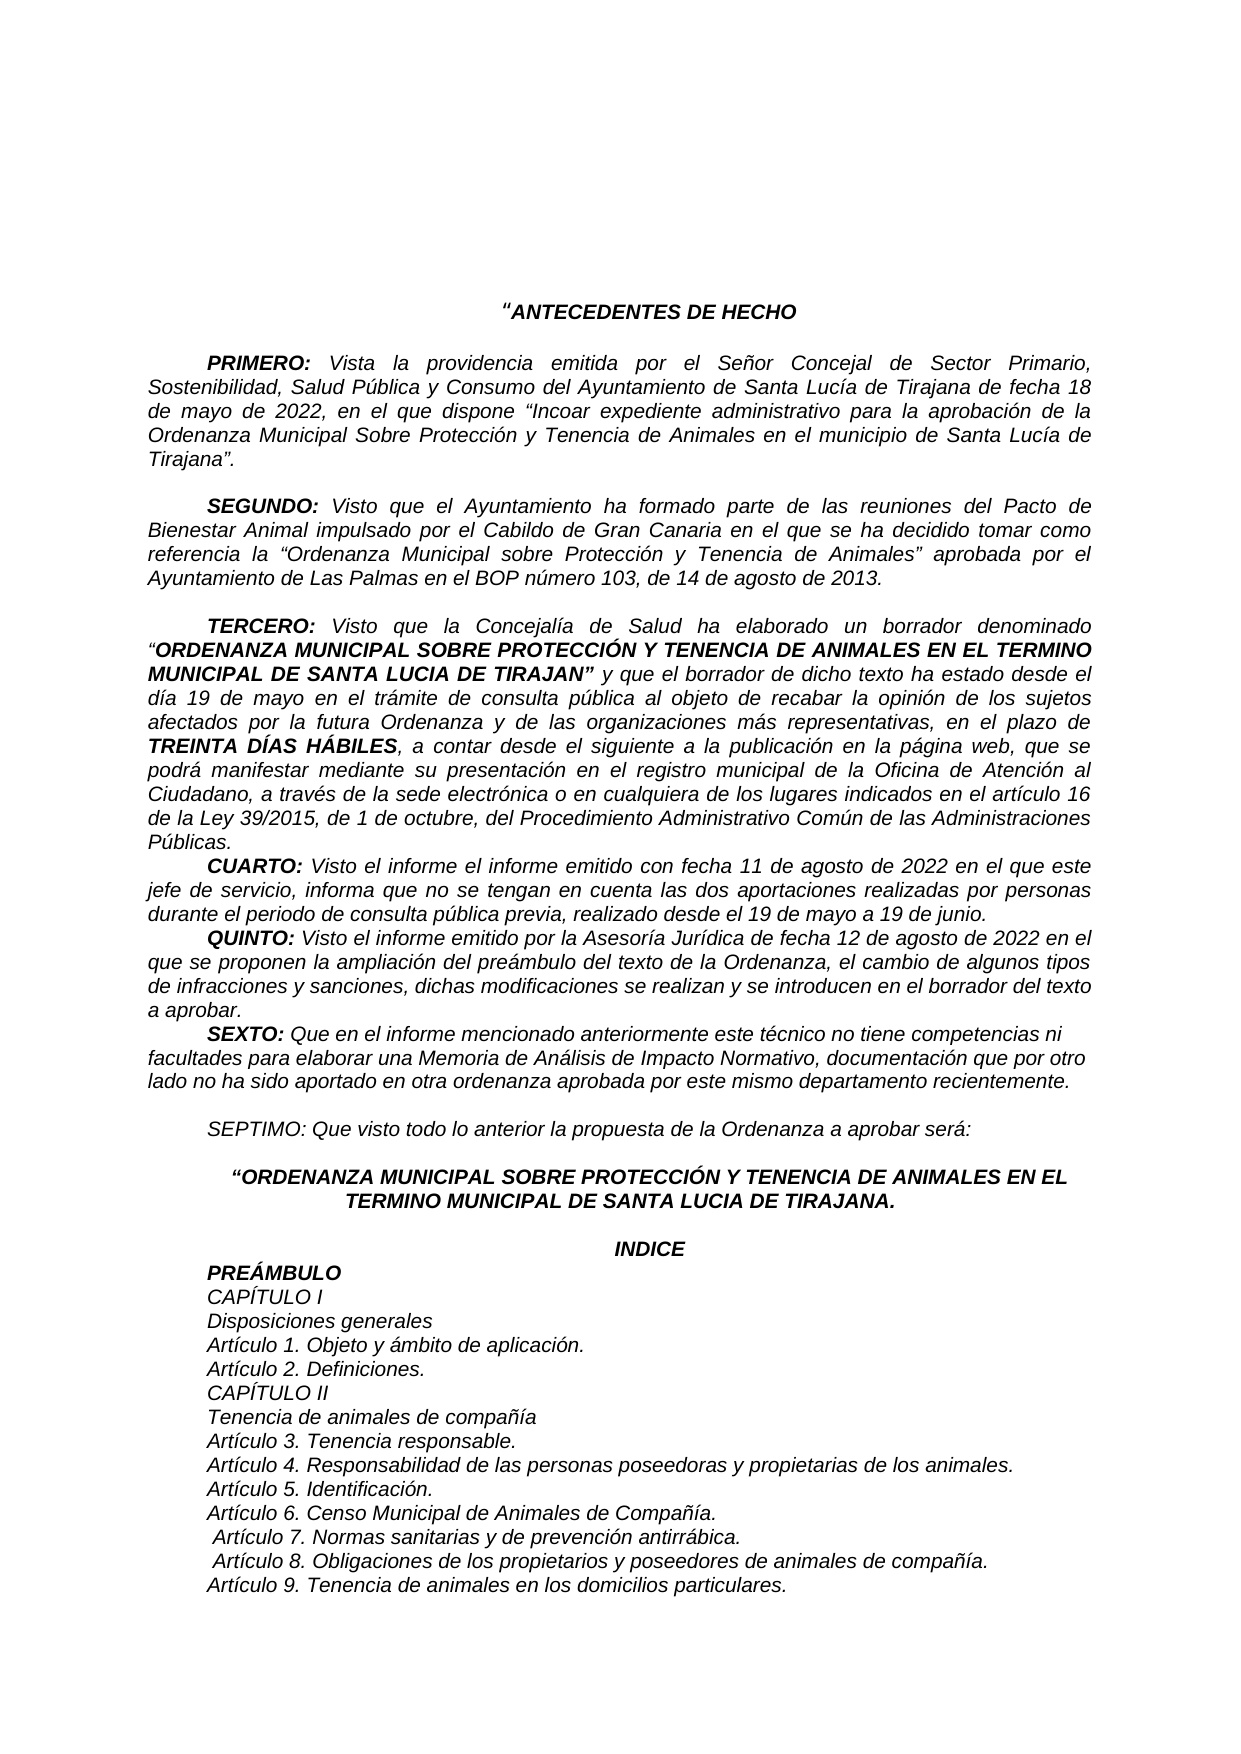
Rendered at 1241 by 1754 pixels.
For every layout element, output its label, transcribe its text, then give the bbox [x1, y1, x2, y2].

text Tenencia de animales de compañía [148, 1405, 1092, 1429]
text PRIMERO: Vista la providencia emitida por el Señor Concejal de Sector Primario, Sostenibilidad, Salud Pública y Consumo del Ayuntamiento de Santa Lucía de Tirajana de fecha 18 de mayo de 2022, en el que dispone “Incoar expediente administrativo para la aprobación de la Ordenanza Municipal Sobre Protección y Tenencia de Animales en el municipio de Santa Lucía de Tirajana”. [148, 351, 1092, 470]
text SEPTIMO: Que visto todo lo anterior la propuesta de la Ordenanza a aprobar será: [148, 1117, 1092, 1141]
text Artículo 9. Tenencia de animales en los domicilios particulares. [148, 1572, 1092, 1596]
text QUINTO: Visto el informe emitido por la Asesoría Jurídica de fecha 12 de agosto de 2022 en el que se proponen la ampliación del preámbulo del texto de la Ordenanza, el cambio de algunos tipos de infracciones y sanciones, dichas modificaciones se realizan y se introducen en el borrador del texto a aprobar. [148, 926, 1092, 1021]
text Disposiciones generales [148, 1309, 1092, 1333]
text CAPÍTULO I [148, 1285, 1092, 1309]
text SEXTO: Que en el informe mencionado anteriormente este técnico no tiene competencias ni facultades para elaborar una Memoria de Análisis de Impacto Normativo, documentación que por otro lado no ha sido aportado en otra ordenanza aprobada por este mismo departamento recientemente. [148, 1021, 1092, 1093]
text “ANTECEDENTES DE HECHO [148, 295, 1092, 327]
text INDICE [148, 1237, 1092, 1261]
text Artículo 6. Censo Municipal de Animales de Compañía. [148, 1501, 1092, 1524]
text TERCERO: Visto que la Concejalía de Salud ha elaborado un borrador denominado “ORDENANZA MUNICIPAL SOBRE PROTECCIÓN Y TENENCIA DE ANIMALES EN EL TERMINO MUNICIPAL DE SANTA LUCIA DE TIRAJAN” y que el borrador de dicho texto ha estado desde el día 19 de mayo en el trámite de consulta pública al objeto de recabar la opinión de los sujetos afectados por la futura Ordenanza y de las organizaciones más representativas, en el plazo de TREINTA DÍAS HÁBILES, a contar desde el siguiente a la publicación en la página web, que se podrá manifestar mediante su presentación en el registro municipal de la Oficina de Atención al Ciudadano, a través de la sede electrónica o en cualquiera de los lugares indicados en el artículo 16 de la Ley 39/2015, de 1 de octubre, del Procedimiento Administrativo Común de las Administraciones Públicas. [148, 614, 1092, 854]
text Artículo 2. Definiciones. [148, 1357, 1092, 1381]
text Artículo 8. Obligaciones de los propietarios y poseedores de animales de compañía. [148, 1548, 1092, 1572]
text Artículo 4. Responsabilidad de las personas poseedoras y propietarias de los animales. [148, 1453, 1092, 1477]
text “ORDENANZA MUNICIPAL SOBRE PROTECCIÓN Y TENENCIA DE ANIMALES EN EL TERMINO MUNICIPAL DE SANTA LUCIA DE TIRAJANA. [148, 1165, 1092, 1213]
text Artículo 3. Tenencia responsable. [148, 1429, 1092, 1453]
text SEGUNDO: Visto que el Ayuntamiento ha formado parte de las reuniones del Pacto de Bienestar Animal impulsado por el Cabildo de Gran Canaria en el que se ha decidido tomar como referencia la “Ordenanza Municipal sobre Protección y Tenencia de Animales” aprobada por el Ayuntamiento de Las Palmas en el BOP número 103, de 14 de agosto de 2013. [148, 494, 1092, 590]
text Artículo 1. Objeto y ámbito de aplicación. [148, 1333, 1092, 1357]
text PREÁMBULO [148, 1261, 1092, 1285]
text CAPÍTULO II [148, 1381, 1092, 1405]
text Artículo 7. Normas sanitarias y de prevención antirrábica. [148, 1524, 1092, 1548]
text CUARTO: Visto el informe el informe emitido con fecha 11 de agosto de 2022 en el que este jefe de servicio, informa que no se tengan en cuenta las dos aportaciones realizadas por personas durante el periodo de consulta pública previa, realizado desde el 19 de mayo a 19 de junio. [148, 854, 1092, 926]
text Artículo 5. Identificación. [148, 1477, 1092, 1501]
